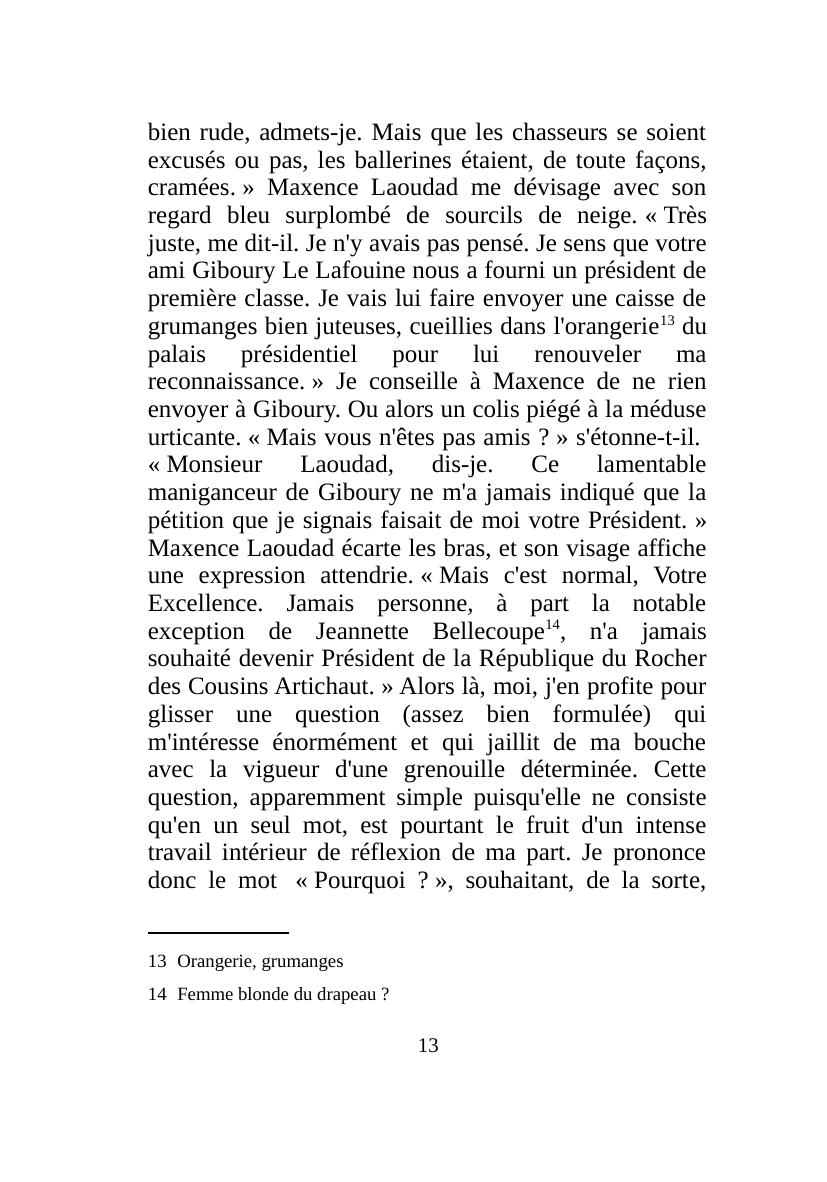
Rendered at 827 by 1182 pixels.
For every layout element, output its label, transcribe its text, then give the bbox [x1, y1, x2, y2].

text Femme blonde du drapeau ? [148, 983, 709, 1004]
text bien rude, admets-je. Mais que les chasseurs se soient excusés ou pas, les ballerines étaient, de toute façons, cramées. » Maxence Laoudad me dévisage avec son regard bleu surplombé de sourcils de neige. « Très juste, me dit-il. Je n'y avais pas pensé. Je sens que votre ami Giboury Le Lafouine nous a fourni un président de première classe. Je vais lui faire envoyer une caisse de grumanges bien juteuses, cueillies dans l'orangerie du palais présidentiel pour lui renouveler ma reconnaissance. » Je conseille à Maxence de ne rien envoyer à Giboury. Ou alors un colis piégé à la méduse urticante. « Mais vous n'êtes pas amis ? » s'étonne-t-il. « Monsieur Laoudad, dis-je. Ce lamentable maniganceur de Giboury ne m'a jamais indiqué que la pétition que je signais faisait de moi votre Président. » Maxence Laoudad écarte les bras, et son visage affiche une expression attendrie. « Mais c'est normal, Votre Excellence. Jamais personne, à part la notable exception de Jeannette Bellecoupe, n'a jamais souhaité devenir Président de la République du Rocher des Cousins Artichaut. » Alors là, moi, j'en profite pour glisser une question (assez bien formulée) qui m'intéresse énormément et qui jaillit de ma bouche avec la vigueur d'une grenouille déterminée. Cette question, apparemment simple puisqu'elle ne consiste qu'en un seul mot, est pourtant le fruit d'un intense travail intérieur de réflexion de ma part. Je prononce donc le mot « Pourquoi ? », souhaitant, de la sorte, [148, 118, 707, 894]
text Orangerie, grumanges [148, 951, 709, 972]
